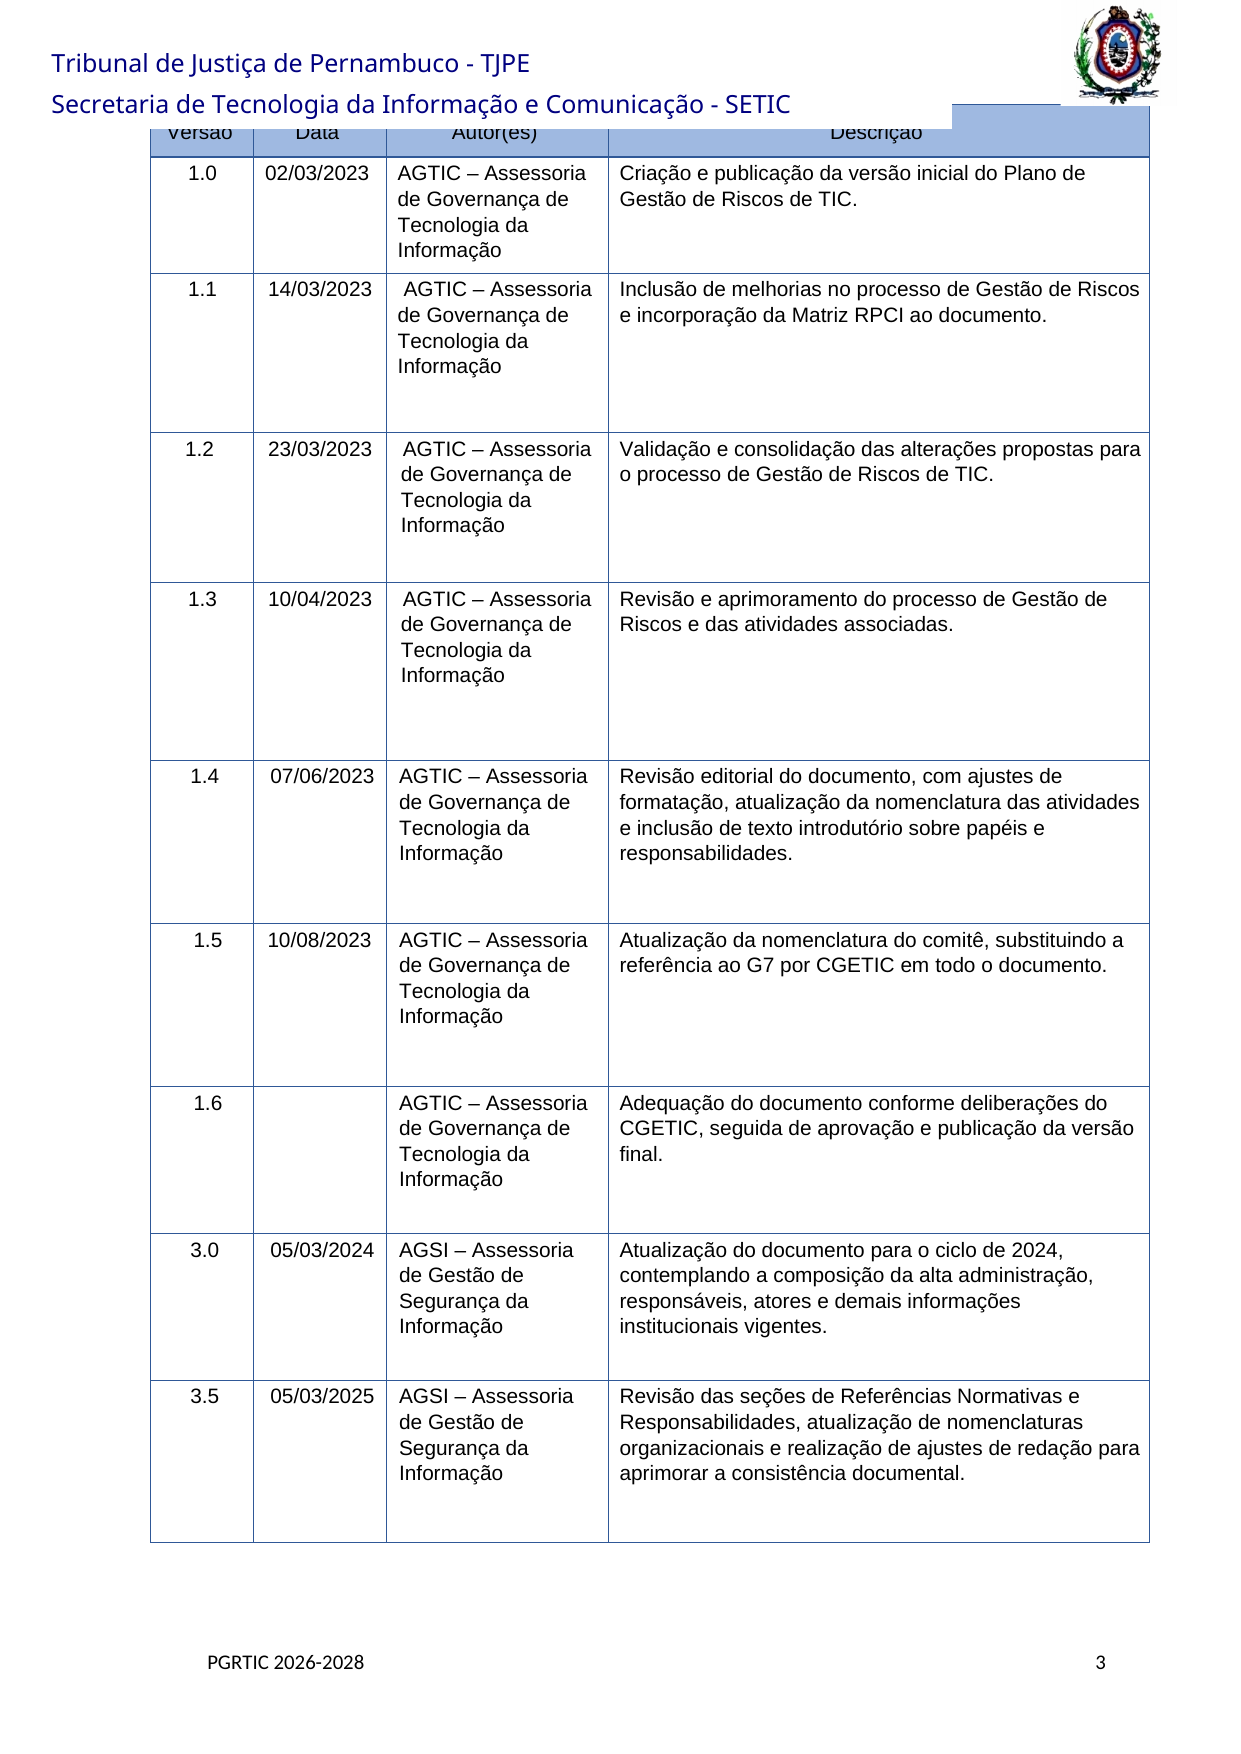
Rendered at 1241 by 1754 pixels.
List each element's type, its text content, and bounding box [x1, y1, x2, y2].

table_cell 1.5 [151, 924, 253, 1086]
table_cell Revisão das seções de Referências Normativas e Responsabilidades, atualização de nomenclaturas organizacionais e realização de ajustes de redação para aprimorar a consistência documental. [609, 1381, 1149, 1542]
table_cell AGTIC – Assessoria de Governança de Tecnologia da Informação [387, 761, 608, 923]
table_cell 1.1 [151, 274, 253, 432]
table_cell 1.4 [151, 761, 253, 923]
table_cell 1.3 [151, 583, 253, 760]
table_cell Criação e publicação da versão inicial do Plano de Gestão de Riscos de TIC. [609, 158, 1149, 273]
table_cell Atualização do documento para o ciclo de 2024, contemplando a composição da alta administração, responsáveis, atores e demais informações institucionais vigentes. [609, 1234, 1149, 1380]
table_cell [254, 1087, 386, 1233]
table_cell AGTIC – Assessoria de Governança de Tecnologia da Informação [387, 433, 608, 582]
table_cell 07/06/2023 [254, 761, 386, 923]
table_cell 10/08/2023 [254, 924, 386, 1086]
table_cell AGTIC – Assessoria de Governança de Tecnologia da Informação [387, 158, 608, 273]
table_cell 10/04/2023 [254, 583, 386, 760]
table_cell 1.0 [151, 158, 253, 273]
table_cell AGSI – Assessoria de Gestão de Segurança da Informação [387, 1381, 608, 1542]
table_cell 3.0 [151, 1234, 253, 1380]
table_cell 14/03/2023 [254, 274, 386, 432]
table_cell 1.6 [151, 1087, 253, 1233]
table_cell 02/03/2023 [254, 158, 386, 273]
table_header Autor(es) [387, 129, 608, 156]
table_cell 1.2 [151, 433, 253, 582]
table_header Versão [151, 129, 253, 156]
table_cell Inclusão de melhorias no processo de Gestão de Riscos e incorporação da Matriz RPCI ao documento. [609, 274, 1149, 432]
table_cell Validação e consolidação das alterações propostas para o processo de Gestão de Riscos de TIC. [609, 433, 1149, 582]
table_cell 3.5 [151, 1381, 253, 1542]
table_header Data [254, 129, 386, 156]
table_cell AGSI – Assessoria de Gestão de Segurança da Informação [387, 1234, 608, 1380]
table_cell 05/03/2025 [254, 1381, 386, 1542]
table_cell 05/03/2024 [254, 1234, 386, 1380]
table_cell Atualização da nomenclatura do comitê, substituindo a referência ao G7 por CGETIC em todo o documento. [609, 924, 1149, 1086]
table_cell AGTIC – Assessoria de Governança de Tecnologia da Informação [387, 924, 608, 1086]
table_cell AGTIC – Assessoria de Governança de Tecnologia da Informação [387, 1087, 608, 1233]
table_cell AGTIC – Assessoria de Governança de Tecnologia da Informação [387, 274, 608, 432]
table_cell 23/03/2023 [254, 433, 386, 582]
table_cell Adequação do documento conforme deliberações do CGETIC, seguida de aprovação e publicação da versão final. [609, 1087, 1149, 1233]
table_cell AGTIC – Assessoria de Governança de Tecnologia da Informação [387, 583, 608, 760]
table_cell Revisão e aprimoramento do processo de Gestão de Riscos e das atividades associadas. [609, 583, 1149, 760]
table_cell Revisão editorial do documento, com ajustes de formatação, atualização da nomenclatura das atividades e inclusão de texto introdutório sobre papéis e responsabilidades. [609, 761, 1149, 923]
table_header Descrição [609, 105, 1149, 156]
